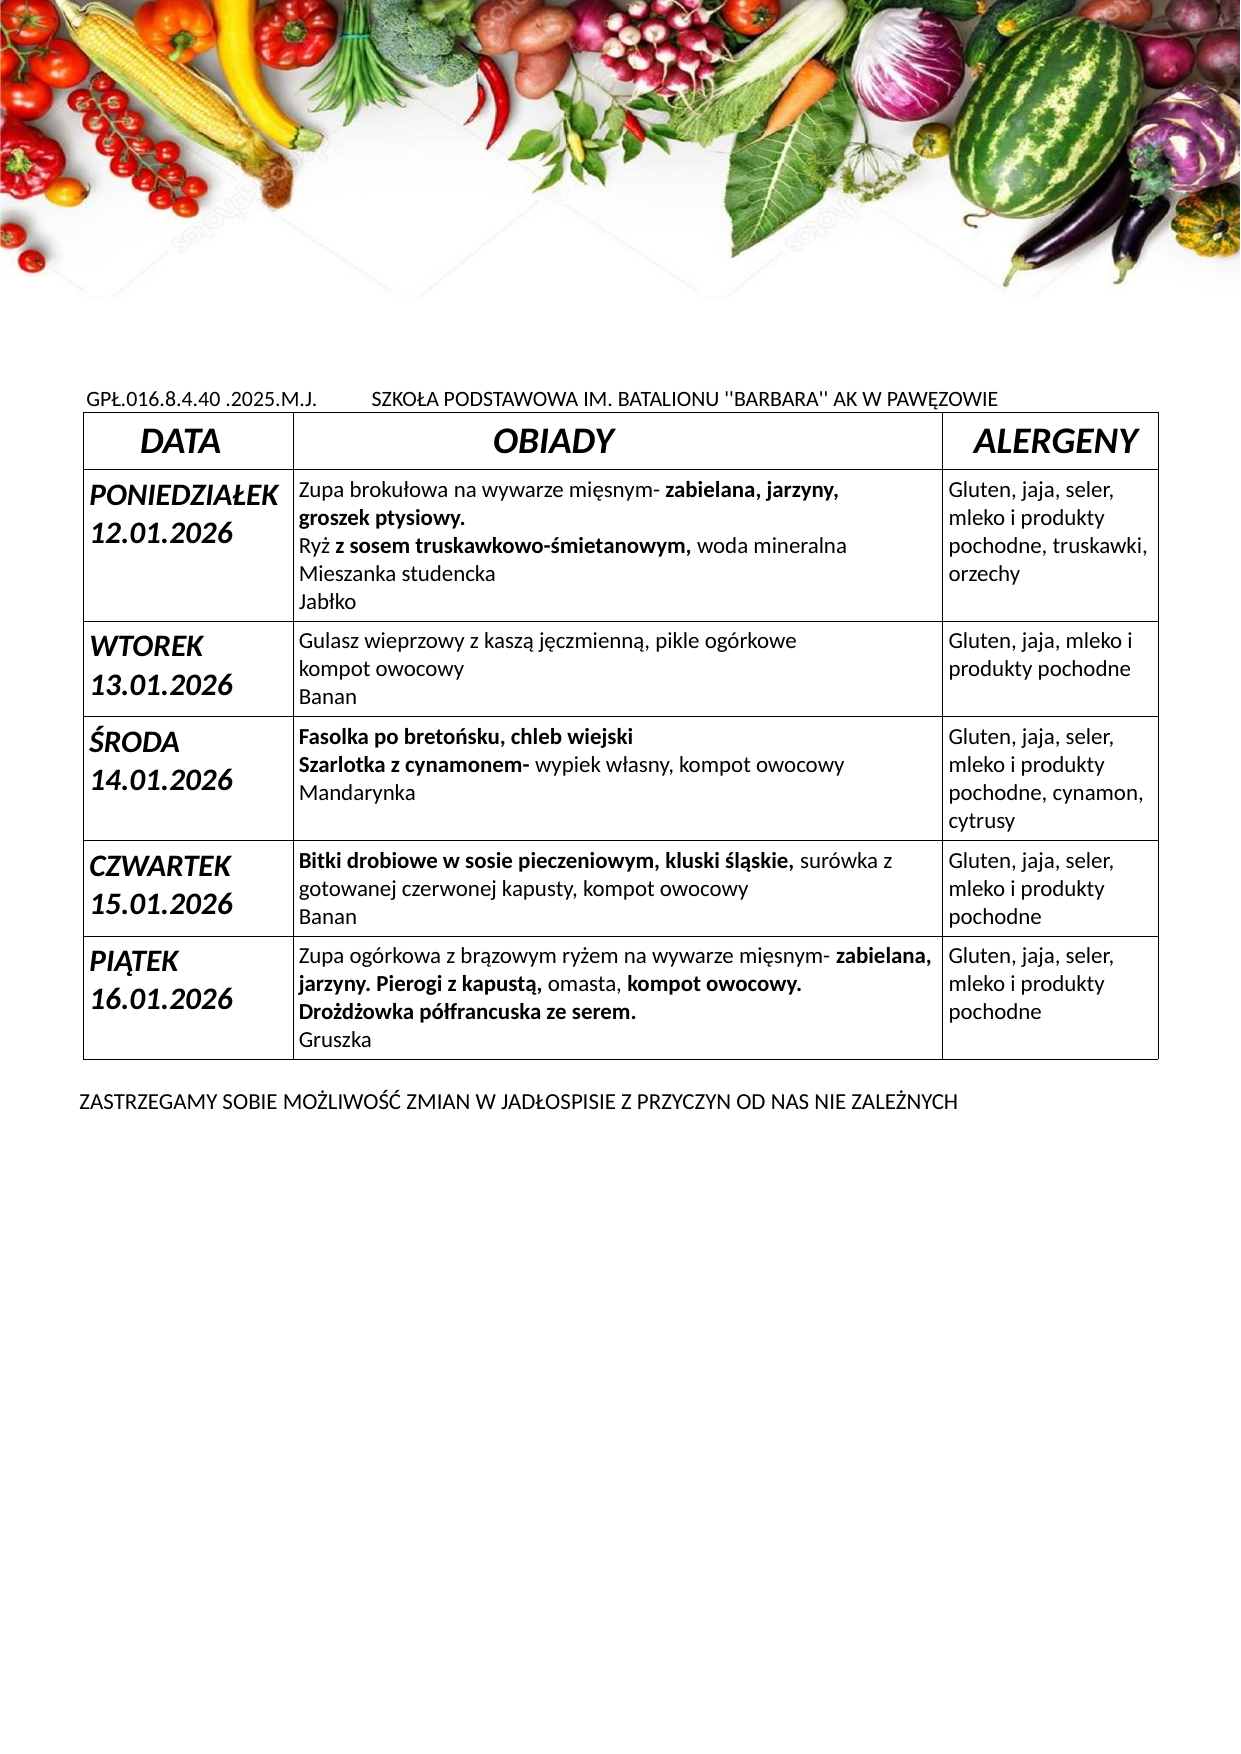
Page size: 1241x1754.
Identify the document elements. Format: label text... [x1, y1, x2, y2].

table_cell CZWARTEK 15.01.2026 [84, 841, 293, 936]
table_cell Gulasz wieprzowy z kaszą jęczmienną, pikle ogórkowe kompot owocowy Banan [294, 622, 942, 716]
table_header DATA [84, 413, 293, 469]
table_cell Gluten, jaja, seler, mleko i produkty pochodne, truskawki, orzechy [943, 470, 1158, 621]
table_cell WTOREK 13.01.2026 [84, 622, 293, 716]
table_cell Bitki drobiowe w sosie pieczeniowym, kluski śląskie, surówka z gotowanej czerwonej kapusty, kompot owocowy Banan [294, 841, 942, 936]
table_cell PIĄTEK 16.01.2026 [84, 937, 293, 1059]
table_cell Gluten, jaja, seler, mleko i produkty pochodne, cynamon, cytrusy [943, 717, 1158, 840]
picture [0, 0, 1241, 298]
table_cell PONIEDZIAŁEK 12.01.2026 [84, 470, 293, 621]
table_cell ŚRODA 14.01.2026 [84, 717, 293, 840]
table_cell Zupa brokułowa na wywarze mięsnym- zabielana, jarzyny, groszek ptysiowy. Ryż z sosem truskawkowo-śmietanowym, woda mineralna Mieszanka studencka Jabłko [294, 470, 942, 621]
table_header ALERGENY [943, 413, 1158, 469]
text GPŁ.016.8.4.40 .2025.M.J. SZKOŁA PODSTAWOWA IM. BATALIONU ''BARBARA'' AK W PAWĘZOWIE [2, 385, 1240, 412]
table_cell Gluten, jaja, seler, mleko i produkty pochodne [943, 937, 1158, 1059]
table_header OBIADY [294, 413, 942, 469]
table_cell Gluten, jaja, seler, mleko i produkty pochodne [943, 841, 1158, 936]
table_cell Gluten, jaja, mleko i produkty pochodne [943, 622, 1158, 716]
table_cell Zupa ogórkowa z brązowym ryżem na wywarze mięsnym- zabielana, jarzyny. Pierogi z kapustą, omasta, kompot owocowy. Drożdżowka półfrancuska ze serem. Gruszka [294, 937, 942, 1059]
text ZASTRZEGAMY SOBIE MOŻLIWOŚĆ ZMIAN W JADŁOSPISIE Z PRZYCZYN OD NAS NIE ZALEŻNYCH [2, 1087, 1240, 1115]
table_cell Fasolka po bretońsku, chleb wiejski Szarlotka z cynamonem- wypiek własny, kompot owocowy Mandarynka [294, 717, 942, 840]
